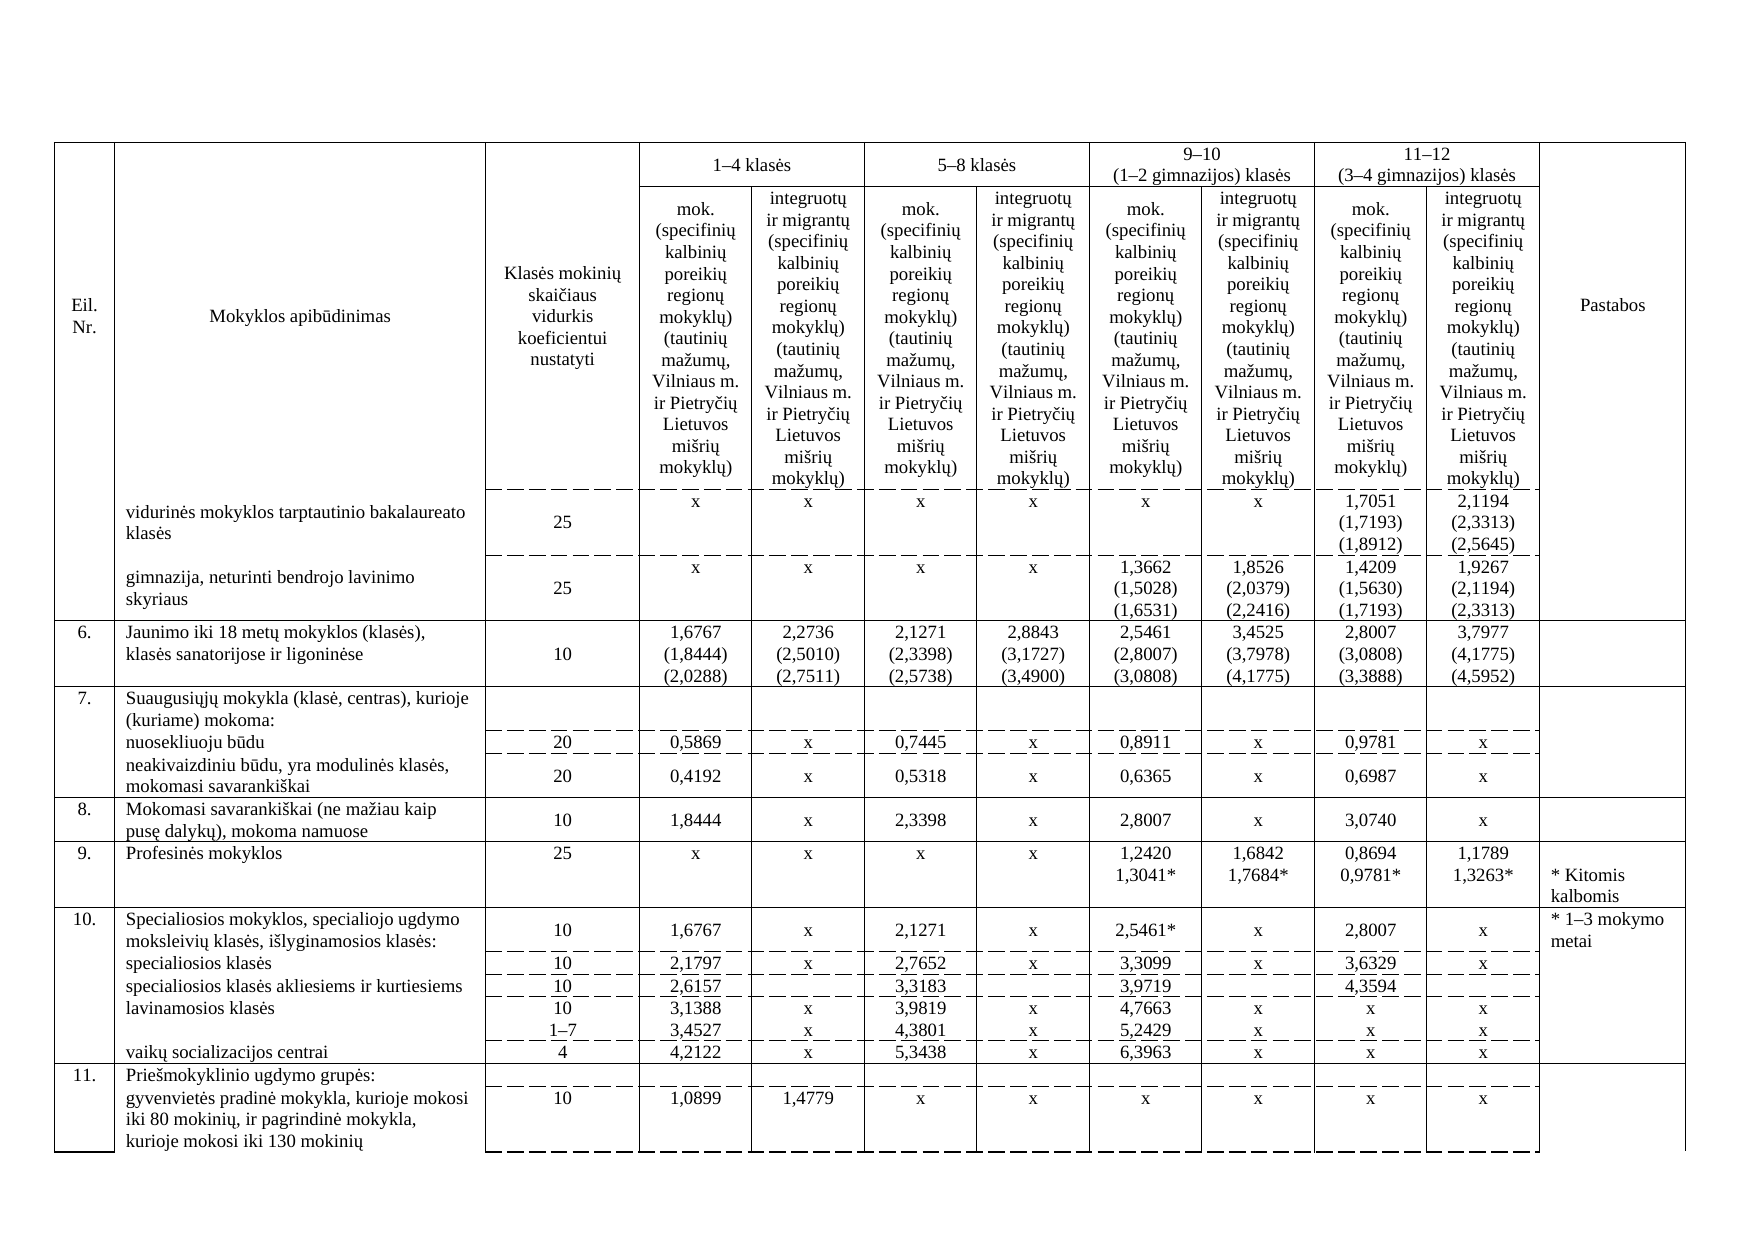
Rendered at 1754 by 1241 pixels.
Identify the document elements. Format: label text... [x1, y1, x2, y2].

table_cell 2,7652 [865, 951, 976, 974]
table_cell x x [977, 996, 1089, 1040]
table_cell [1090, 1064, 1201, 1086]
table_cell [1540, 621, 1685, 686]
table_cell 1,6842 1,7684* [1202, 842, 1314, 907]
table_cell [55, 951, 114, 974]
table_cell x [977, 730, 1089, 753]
table_cell 1,3662 (1,5028) (1,6531) [1090, 555, 1201, 620]
table_cell mok. (specifinių kalbinių poreikių regionų mokyklų) (tautinių mažumų, Vilniaus m. ir Pietryčių Lietuvos mišrių mokyklų) [865, 187, 976, 489]
table_cell 1,4779 [752, 1086, 864, 1151]
table_cell [1202, 1064, 1314, 1086]
table_cell x [1315, 1040, 1426, 1063]
table_cell [1427, 687, 1539, 730]
table_cell x [1090, 1086, 1201, 1151]
table_cell 2,1271 (2,3398) (2,5738) [865, 621, 976, 686]
table_cell x [1202, 753, 1314, 797]
table_cell 0,6365 [1090, 753, 1201, 797]
table_cell x [1427, 798, 1539, 841]
table_cell vaikų socializacijos centrai [115, 1040, 485, 1063]
table_cell x [1202, 798, 1314, 841]
table_cell [1540, 1064, 1685, 1151]
table_cell [1315, 687, 1426, 730]
table_cell x [1427, 951, 1539, 974]
table_cell 5,3438 [865, 1040, 976, 1063]
table_cell 2,8007 [1090, 798, 1201, 841]
table_cell 1,6767 [640, 908, 751, 951]
table_cell gyvenvietės pradinė mokykla, kurioje mokosi iki 80 mokinių, ir pagrindinė mokykla, kurioje mokosi iki 130 mokinių [115, 1086, 485, 1151]
table_cell x [977, 798, 1089, 841]
table_cell [55, 1040, 114, 1063]
table_cell 25 [486, 489, 639, 554]
table_cell x [640, 842, 751, 907]
table_cell x [640, 555, 751, 620]
table_cell 10 [486, 798, 639, 841]
table_cell mok. (specifinių kalbinių poreikių regionų mokyklų) (tautinių mažumų, Vilniaus m. ir Pietryčių Lietuvos mišrių mokyklų) [1315, 187, 1426, 489]
table_cell 4 [486, 1040, 639, 1063]
table_cell 3,0740 [1315, 798, 1426, 841]
table_cell integruotų ir migrantų (specifinių kalbinių poreikių regionų mokyklų) (tautinių mažumų, Vilniaus m. ir Pietryčių Lietuvos mišrių mokyklų) [752, 187, 864, 489]
table_cell * Kitomis kalbomis [1540, 842, 1685, 907]
table_cell 1,4209 (1,5630) (1,7193) [1315, 555, 1426, 620]
table_cell [752, 974, 864, 996]
table_cell 3,3099 [1090, 951, 1201, 974]
table_cell Jaunimo iki 18 metų mokyklos (klasės), klasės sanatorijose ir ligoninėse [115, 621, 485, 686]
table_cell 0,5318 [865, 753, 976, 797]
table_cell 10. [55, 908, 114, 951]
table_cell 7. [55, 687, 114, 797]
table_cell x [865, 489, 976, 554]
table_cell [1202, 687, 1314, 730]
table_cell [55, 974, 114, 996]
table_cell [977, 687, 1089, 730]
table_cell x [752, 798, 864, 841]
table_cell 4,3594 [1315, 974, 1426, 996]
table_cell 10 [486, 621, 639, 686]
table_cell x [752, 489, 864, 554]
table_cell * 1–3 mokymo metai [1540, 908, 1685, 951]
table_cell x [752, 753, 864, 797]
table_cell 3,9819 4,3801 [865, 996, 976, 1040]
table_cell nuosekliuoju būdu [115, 730, 485, 753]
table_cell [1540, 798, 1685, 841]
table_cell 2,3398 [865, 798, 976, 841]
table_header Mokyklos apibūdinimas [115, 143, 485, 489]
table_cell 2,1194 (2,3313) (2,5645) [1427, 489, 1539, 554]
table_cell 10 [486, 908, 639, 951]
table_cell x [977, 842, 1089, 907]
table_cell x [977, 1040, 1089, 1063]
table_cell 0,5869 [640, 730, 751, 753]
table_cell lavinamosios klasės [115, 996, 485, 1040]
table_cell 3,9719 [1090, 974, 1201, 996]
table_cell x [752, 555, 864, 620]
table_cell [1090, 687, 1201, 730]
table_cell 11. [55, 1064, 114, 1151]
table_cell x x [1427, 996, 1539, 1040]
table_cell 0,4192 [640, 753, 751, 797]
table_cell 3,1388 3,4527 [640, 996, 751, 1040]
table_cell 2,5461* [1090, 908, 1201, 951]
table_header Klasės mokinių skaičiaus vidurkis koeficientui nustatyti [486, 143, 639, 489]
table_cell 25 [486, 842, 639, 907]
table_cell [640, 687, 751, 730]
table_cell gimnazija, neturinti bendrojo lavinimo skyriaus [115, 555, 485, 620]
table_cell 10 1–7 [486, 996, 639, 1040]
table_cell 10 [486, 1086, 639, 1151]
table_cell x [977, 555, 1089, 620]
table_cell Priešmokyklinio ugdymo grupės: [115, 1064, 485, 1086]
table_cell 2,1797 [640, 951, 751, 974]
table_cell x [1090, 489, 1201, 554]
table_cell x [1427, 753, 1539, 797]
table_cell integruotų ir migrantų (specifinių kalbinių poreikių regionų mokyklų) (tautinių mažumų, Vilniaus m. ir Pietryčių Lietuvos mišrių mokyklų) [1202, 187, 1314, 489]
table_cell [977, 974, 1089, 996]
table_cell [55, 996, 114, 1040]
table_cell mok. (specifinių kalbinių poreikių regionų mokyklų) (tautinių mažumų, Vilniaus m. ir Pietryčių Lietuvos mišrių mokyklų) [1090, 187, 1201, 489]
table_cell 3,7977 (4,1775) (4,5952) [1427, 621, 1539, 686]
table_cell 0,8694 0,9781* [1315, 842, 1426, 907]
table_cell Suaugusiųjų mokykla (klasė, centras), kurioje (kuriame) mokoma: [115, 687, 485, 730]
table_cell 0,8911 [1090, 730, 1201, 753]
table_cell [865, 1064, 976, 1086]
table_header 1–4 klasės [640, 143, 864, 186]
table_cell x [977, 951, 1089, 974]
table_cell x [1202, 730, 1314, 753]
table_header Pastabos [1540, 143, 1685, 489]
table_cell 1,9267 (2,1194) (2,3313) [1427, 555, 1539, 620]
table_cell 2,2736 (2,5010) (2,7511) [752, 621, 864, 686]
table_cell x [1202, 1086, 1314, 1151]
table_cell [1540, 951, 1685, 974]
table_cell 2,1271 [865, 908, 976, 951]
table_cell integruotų ir migrantų (specifinių kalbinių poreikių regionų mokyklų) (tautinių mažumų, Vilniaus m. ir Pietryčių Lietuvos mišrių mokyklų) [977, 187, 1089, 489]
table_cell x x [1202, 996, 1314, 1040]
table_cell [1540, 974, 1685, 996]
table_cell x x [1315, 996, 1426, 1040]
table_cell 1,8444 [640, 798, 751, 841]
table_cell x [752, 842, 864, 907]
table_cell x [977, 489, 1089, 554]
table_cell 1,7051 (1,7193) (1,8912) [1315, 489, 1426, 554]
table_cell x [1427, 1040, 1539, 1063]
table_cell 2,5461 (2,8007) (3,0808) [1090, 621, 1201, 686]
table_cell x [977, 908, 1089, 951]
table_cell [977, 1064, 1089, 1086]
table_cell [752, 1064, 864, 1086]
table_cell [1427, 974, 1539, 996]
table_cell [865, 687, 976, 730]
table_cell 2,8007 (3,0808) (3,3888) [1315, 621, 1426, 686]
table_cell x [752, 1040, 864, 1063]
table_cell x [1315, 1086, 1426, 1151]
table_cell x [977, 1086, 1089, 1151]
table_cell 10 [486, 974, 639, 996]
table_cell x [1202, 1040, 1314, 1063]
table_cell mok. (specifinių kalbinių poreikių regionų mokyklų) (tautinių mažumų, Vilniaus m. ir Pietryčių Lietuvos mišrių mokyklų) [640, 187, 751, 489]
table_cell x [865, 842, 976, 907]
table_cell [55, 489, 114, 554]
table_cell x [865, 1086, 976, 1151]
table_cell [1202, 974, 1314, 996]
table_cell [752, 687, 864, 730]
table_cell [1540, 687, 1685, 797]
table_cell 25 [486, 555, 639, 620]
table_cell 3,3183 [865, 974, 976, 996]
table_cell Profesinės mokyklos [115, 842, 485, 907]
table_header 5–8 klasės [865, 143, 1089, 186]
table_cell [1427, 1064, 1539, 1086]
table_cell 3,6329 [1315, 951, 1426, 974]
table_cell 1,1789 1,3263* [1427, 842, 1539, 907]
table_cell 9. [55, 842, 114, 907]
table_cell 4,7663 5,2429 [1090, 996, 1201, 1040]
table_cell 3,4525 (3,7978) (4,1775) [1202, 621, 1314, 686]
table_cell 2,8843 (3,1727) (3,4900) [977, 621, 1089, 686]
table_cell 2,8007 [1315, 908, 1426, 951]
table_cell neakivaizdiniu būdu, yra modulinės klasės, mokomasi savarankiškai [115, 753, 485, 797]
table_cell [640, 1064, 751, 1086]
table_cell [486, 1064, 639, 1086]
table_cell x [865, 555, 976, 620]
table_cell x [977, 753, 1089, 797]
table_cell [1540, 555, 1685, 620]
table_cell 0,9781 [1315, 730, 1426, 753]
table_cell x [752, 730, 864, 753]
table_cell x [1202, 489, 1314, 554]
table_cell 6,3963 [1090, 1040, 1201, 1063]
table_cell x [1202, 951, 1314, 974]
table_cell x [752, 951, 864, 974]
table_cell x [640, 489, 751, 554]
table_cell x [1202, 908, 1314, 951]
table_cell 0,7445 [865, 730, 976, 753]
table_cell 10 [486, 951, 639, 974]
table_cell x [1427, 730, 1539, 753]
table_cell [1315, 1064, 1426, 1086]
table_cell x [752, 908, 864, 951]
table_header 9–10 (1–2 gimnazijos) klasės [1090, 143, 1314, 186]
table_cell 8. [55, 798, 114, 841]
table_cell specialiosios klasės akliesiems ir kurtiesiems [115, 974, 485, 996]
table_header 11–12 (3–4 gimnazijos) klasės [1315, 143, 1539, 186]
table_cell Specialiosios mokyklos, specialiojo ugdymo moksleivių klasės, išlyginamosios klasės: [115, 908, 485, 951]
table_cell [1540, 489, 1685, 554]
table_cell 1,0899 [640, 1086, 751, 1151]
table_cell 1,2420 1,3041* [1090, 842, 1201, 907]
table_cell x x [752, 996, 864, 1040]
table_cell Mokomasi savarankiškai (ne mažiau kaip pusę dalykų), mokoma namuose [115, 798, 485, 841]
table_cell 1,6767 (1,8444) (2,0288) [640, 621, 751, 686]
table_header Eil. Nr. [55, 143, 114, 489]
table_cell vidurinės mokyklos tarptautinio bakalaureato klasės [115, 489, 485, 554]
table_cell specialiosios klasės [115, 951, 485, 974]
table_cell integruotų ir migrantų (specifinių kalbinių poreikių regionų mokyklų) (tautinių mažumų, Vilniaus m. ir Pietryčių Lietuvos mišrių mokyklų) [1427, 187, 1539, 489]
table_cell 20 [486, 753, 639, 797]
table_cell x [1427, 1086, 1539, 1151]
table_cell [1540, 996, 1685, 1040]
table_cell [486, 687, 639, 730]
table_cell x [1427, 908, 1539, 951]
table_cell 0,6987 [1315, 753, 1426, 797]
table_cell 6. [55, 621, 114, 686]
table_cell [55, 555, 114, 620]
table_cell 20 [486, 730, 639, 753]
table_cell 4,2122 [640, 1040, 751, 1063]
table_cell 2,6157 [640, 974, 751, 996]
table_cell [1540, 1040, 1685, 1063]
table_cell 1,8526 (2,0379) (2,2416) [1202, 555, 1314, 620]
